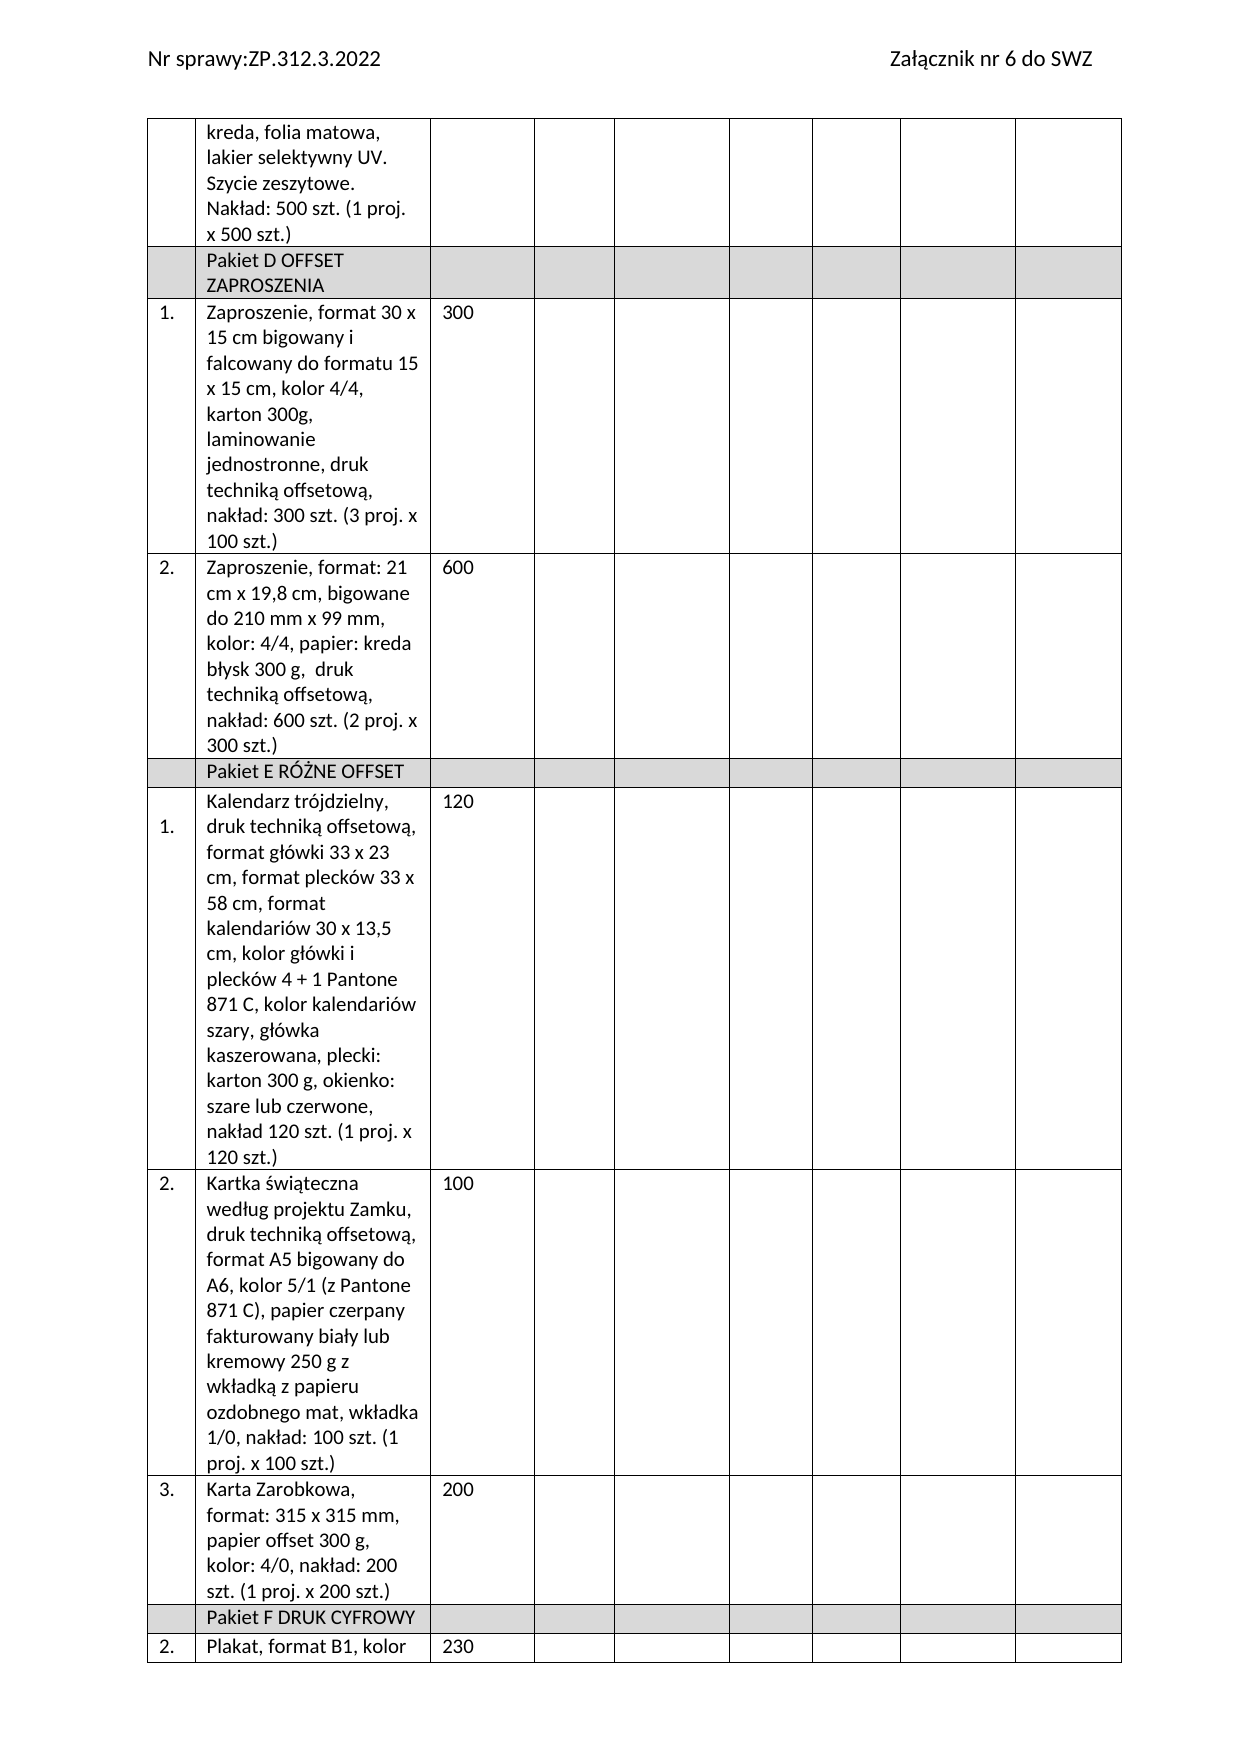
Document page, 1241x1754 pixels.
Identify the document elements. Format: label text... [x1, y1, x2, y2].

table_cell Pakiet E RÓŻNE OFFSET [196, 759, 430, 787]
table_cell [535, 119, 614, 246]
table_cell [148, 759, 195, 787]
table_cell 3. [148, 1476, 195, 1603]
table_cell [901, 247, 1015, 298]
table_cell [813, 1605, 900, 1633]
table_cell [431, 1605, 534, 1633]
table_cell [148, 247, 195, 298]
table_cell Zaproszenie, format 30 x 15 cm bigowany i falcowany do formatu 15 x 15 cm, kolor 4/4, karton 300g, laminowanie jednostronne, druk techniką offsetową, nakład: 300 szt. (3 proj. x 100 szt.) [196, 299, 430, 553]
table_cell [1016, 554, 1121, 758]
table_cell [535, 788, 614, 1169]
table_cell [730, 119, 812, 246]
table_cell [535, 247, 614, 298]
table_cell 200 [431, 1476, 534, 1603]
table_cell [615, 759, 729, 787]
table_cell [901, 1170, 1015, 1475]
table_cell [615, 788, 729, 1169]
table_cell [535, 1170, 614, 1475]
table_cell 230 [431, 1634, 534, 1662]
table_cell [615, 1170, 729, 1475]
table_cell [535, 1476, 614, 1603]
table_cell Karta Zarobkowa, format: 315 x 315 mm, papier offset 300 g, kolor: 4/0, nakład: 200 szt. (1 proj. x 200 szt.) [196, 1476, 430, 1603]
table_cell [1016, 247, 1121, 298]
table_cell [535, 299, 614, 553]
table_cell [431, 759, 534, 787]
table_cell Zaproszenie, format: 21 cm x 19,8 cm, bigowane do 210 mm x 99 mm, kolor: 4/4, papier: kreda błysk 300 g, druk techniką offsetową, nakład: 600 szt. (2 proj. x 300 szt.) [196, 554, 430, 758]
table_cell [615, 299, 729, 553]
table_cell [615, 119, 729, 246]
table_cell [730, 299, 812, 553]
table_cell [730, 788, 812, 1169]
table_cell Kalendarz trójdzielny, druk techniką offsetową, format główki 33 x 23 cm, format plecków 33 x 58 cm, format kalendariów 30 x 13,5 cm, kolor główki i plecków 4 + 1 Pantone 871 C, kolor kalendariów szary, główka kaszerowana, plecki: karton 300 g, okienko: szare lub czerwone, nakład 120 szt. (1 proj. x 120 szt.) [196, 788, 430, 1169]
table_cell [813, 1634, 900, 1662]
table_cell [813, 1476, 900, 1603]
table_cell 300 [431, 299, 534, 553]
table_cell Pakiet D OFFSET ZAPROSZENIA [196, 247, 430, 298]
table_cell [1016, 759, 1121, 787]
table_cell [813, 1170, 900, 1475]
table_cell [813, 759, 900, 787]
table_cell [813, 554, 900, 758]
table_cell Plakat, format B1, kolor [196, 1634, 430, 1662]
table_cell [615, 1605, 729, 1633]
table_cell [535, 1605, 614, 1633]
table_cell 120 [431, 788, 534, 1169]
table_cell [730, 247, 812, 298]
table_cell [615, 554, 729, 758]
table_cell [535, 554, 614, 758]
table_cell 600 [431, 554, 534, 758]
table_cell [901, 759, 1015, 787]
table_cell [901, 554, 1015, 758]
table_cell [813, 119, 900, 246]
table_cell [148, 119, 195, 246]
table_cell [730, 1634, 812, 1662]
table_cell [901, 1605, 1015, 1633]
table_cell [535, 759, 614, 787]
table_cell [730, 1170, 812, 1475]
table_cell [431, 247, 534, 298]
table_cell [901, 1476, 1015, 1603]
table_cell [1016, 119, 1121, 246]
table_cell [1016, 788, 1121, 1169]
table_cell [1016, 1170, 1121, 1475]
table_cell [1016, 1476, 1121, 1603]
table_cell [730, 554, 812, 758]
table_cell [730, 759, 812, 787]
table_cell 1. [148, 299, 195, 553]
table_cell [901, 788, 1015, 1169]
table_cell 2. [148, 1170, 195, 1475]
table_cell [431, 119, 534, 246]
table_cell [901, 119, 1015, 246]
table_cell [901, 1634, 1015, 1662]
table_cell [535, 1634, 614, 1662]
table_cell [615, 247, 729, 298]
table_cell [615, 1634, 729, 1662]
table_cell [901, 299, 1015, 553]
table_cell [615, 1476, 729, 1603]
table_cell [1016, 1634, 1121, 1662]
table_cell [813, 788, 900, 1169]
table_cell 2. [148, 1634, 195, 1662]
table_cell 100 [431, 1170, 534, 1475]
table_cell [1016, 299, 1121, 553]
table_cell 2. [148, 554, 195, 758]
table_cell [730, 1476, 812, 1603]
table_cell Pakiet F DRUK CYFROWY [196, 1605, 430, 1633]
table_cell [813, 247, 900, 298]
table_cell [1016, 1605, 1121, 1633]
table_cell 1. [148, 788, 195, 1169]
table_cell Kartka świąteczna według projektu Zamku, druk techniką offsetową, format A5 bigowany do A6, kolor 5/1 (z Pantone 871 C), papier czerpany fakturowany biały lub kremowy 250 g z wkładką z papieru ozdobnego mat, wkładka 1/0, nakład: 100 szt. (1 proj. x 100 szt.) [196, 1170, 430, 1475]
table_cell [730, 1605, 812, 1633]
table_cell [148, 1605, 195, 1633]
table_cell [813, 299, 900, 553]
table_cell kreda, folia matowa, lakier selektywny UV. Szycie zeszytowe. Nakład: 500 szt. (1 proj. x 500 szt.) [196, 119, 430, 246]
